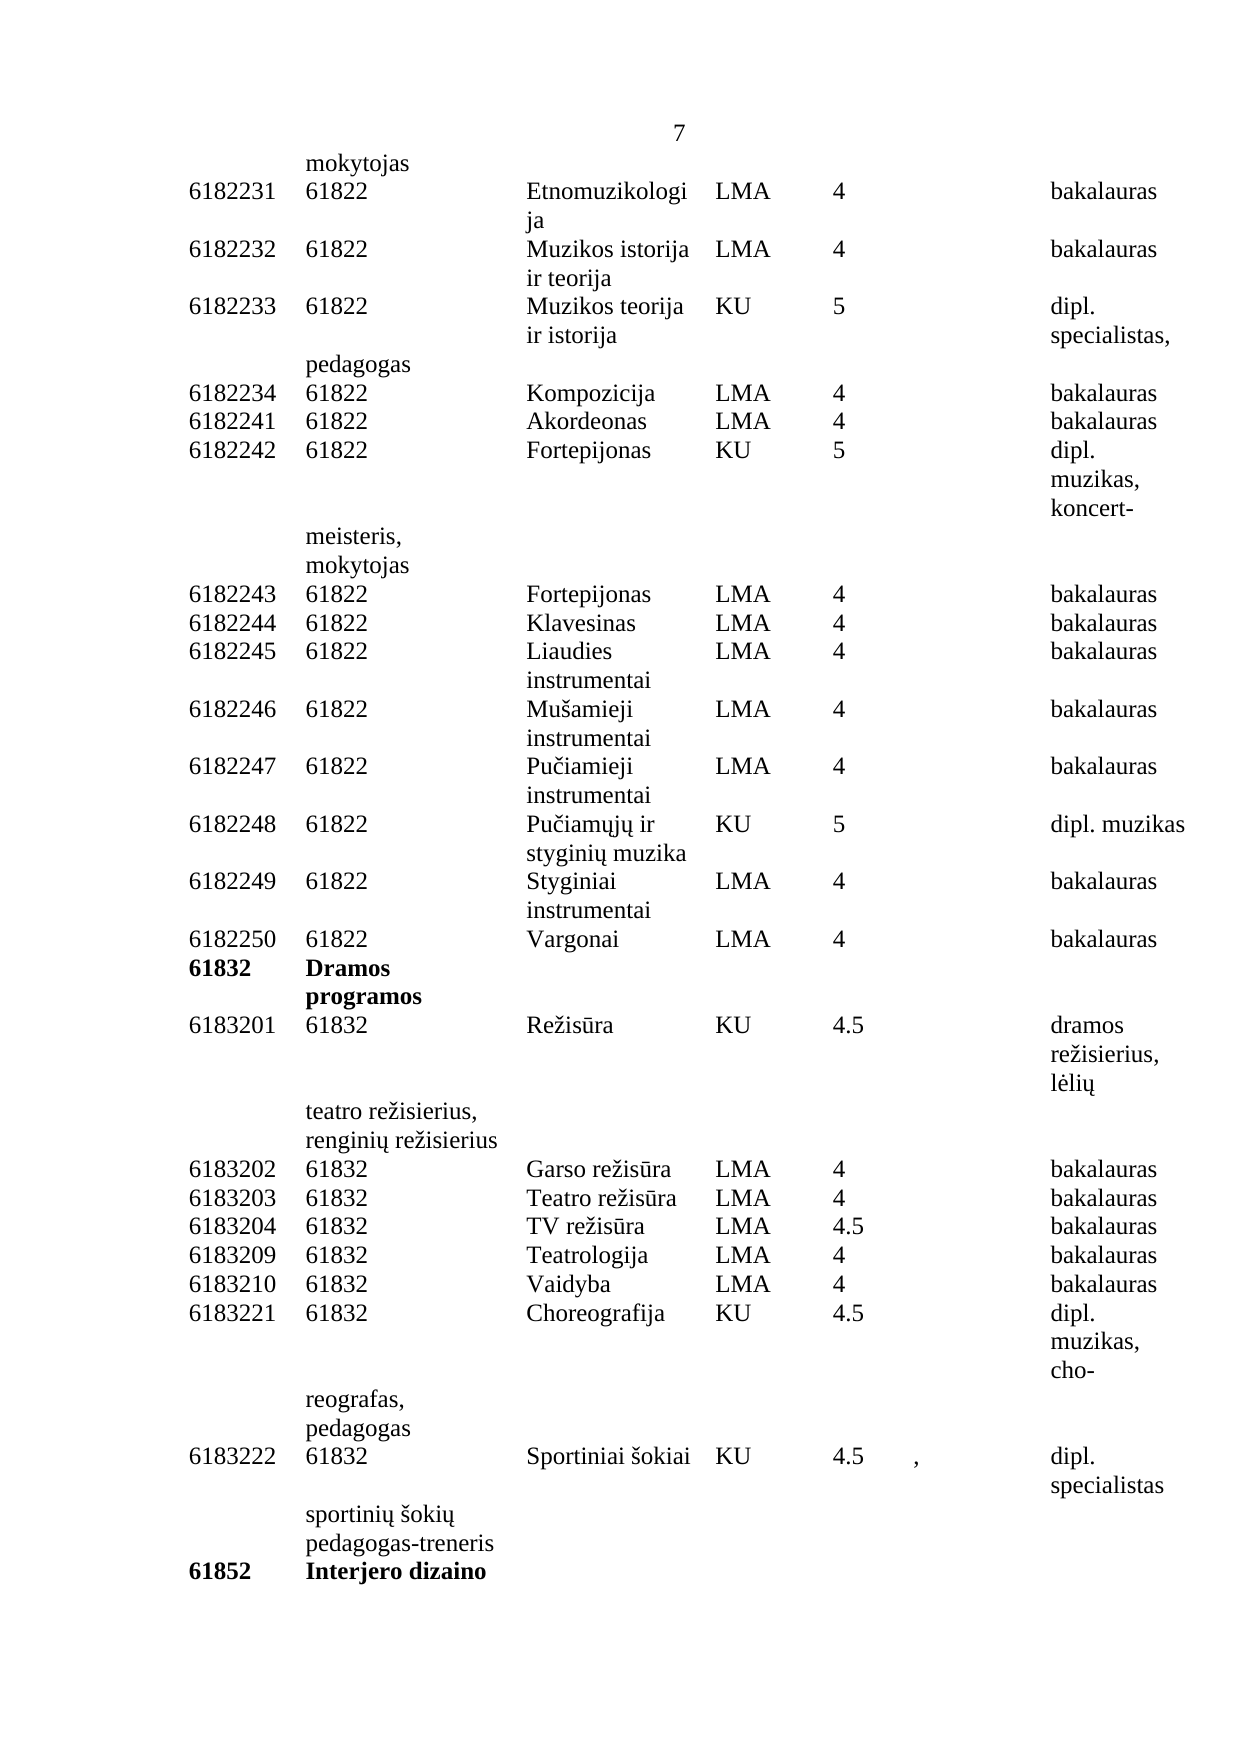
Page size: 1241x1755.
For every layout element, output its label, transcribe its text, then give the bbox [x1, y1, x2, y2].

table_cell [1197, 866, 1202, 924]
table_cell Klavesinas [515, 608, 704, 636]
table_cell [1202, 1528, 1207, 1556]
table_cell [973, 148, 1039, 176]
table_cell Mušamieji instrumentai [515, 694, 704, 751]
table_cell [821, 349, 902, 378]
table_cell LMA [704, 378, 821, 406]
table_cell KU [704, 1010, 821, 1096]
table_cell [973, 866, 1039, 924]
table_cell [973, 1528, 1039, 1556]
table_cell [1039, 1556, 1197, 1585]
table_cell [1197, 435, 1202, 521]
table_cell [821, 953, 902, 1010]
table_cell [1039, 1096, 1197, 1125]
table_cell [1202, 1499, 1207, 1528]
table_cell bakalauras [1039, 636, 1197, 694]
table_cell [973, 234, 1039, 291]
table_cell 6182231 [177, 176, 294, 234]
table_cell [1197, 176, 1202, 234]
table_cell [902, 924, 973, 953]
table_cell dramos režisierius, lėlių [1039, 1010, 1197, 1096]
table_cell 61822 [294, 435, 515, 521]
table_cell [902, 1298, 973, 1384]
table_cell [704, 148, 821, 176]
table_cell [1202, 349, 1207, 378]
table_cell [704, 349, 821, 378]
table_cell [1197, 406, 1202, 435]
table_cell bakalauras [1039, 1154, 1197, 1183]
table_cell LMA [704, 866, 821, 924]
table_cell 6183222 [177, 1441, 294, 1499]
table_cell [821, 1125, 902, 1154]
table_cell 4 [821, 378, 902, 406]
table_cell LMA [704, 1154, 821, 1183]
table_cell 61822 [294, 579, 515, 608]
table_cell [1197, 1154, 1202, 1183]
table_cell 6183209 [177, 1240, 294, 1269]
table_cell [902, 521, 973, 579]
table_cell [1197, 953, 1202, 1010]
table_cell [973, 953, 1039, 1010]
table_cell [515, 521, 704, 579]
table_cell [973, 1556, 1039, 1585]
table_cell 6182247 [177, 751, 294, 809]
table_cell [973, 608, 1039, 636]
table_cell [177, 148, 294, 176]
table_cell dipl. specialistas, [1039, 291, 1197, 349]
table_cell [902, 1010, 973, 1096]
table_cell [1197, 636, 1202, 694]
table_cell 6183204 [177, 1211, 294, 1240]
table_cell LMA [704, 751, 821, 809]
table_cell Choreografija [515, 1298, 704, 1384]
table_cell [821, 1556, 902, 1585]
table_cell 61822 [294, 608, 515, 636]
table_cell [1202, 1240, 1207, 1269]
table_cell [973, 1010, 1039, 1096]
table_cell LMA [704, 636, 821, 694]
table_cell Pučiamųjų ir styginių muzika [515, 809, 704, 866]
table_cell TV režisūra [515, 1211, 704, 1240]
table_cell 6182243 [177, 579, 294, 608]
table_cell , [902, 1441, 973, 1499]
table_cell [704, 1384, 821, 1441]
table_cell [902, 579, 973, 608]
table_cell Sportiniai šokiai [515, 1441, 704, 1499]
table_cell [1197, 1298, 1202, 1384]
table_cell [1202, 1441, 1207, 1499]
table_cell Akordeonas [515, 406, 704, 435]
table_cell [902, 1528, 973, 1556]
table_cell [1202, 809, 1207, 866]
table_cell bakalauras [1039, 378, 1197, 406]
table_cell [1039, 1528, 1197, 1556]
table_cell [1197, 1240, 1202, 1269]
table_cell Muzikos teorija ir istorija [515, 291, 704, 349]
table_cell meisteris, mokytojas [294, 521, 515, 579]
table_cell 4 [821, 866, 902, 924]
table_cell bakalauras [1039, 1183, 1197, 1211]
table_cell [973, 1183, 1039, 1211]
table_cell LMA [704, 176, 821, 234]
table_cell bakalauras [1039, 579, 1197, 608]
table_cell [704, 1499, 821, 1528]
table_cell reografas, pedagogas [294, 1384, 515, 1441]
table_cell [973, 636, 1039, 694]
table_cell 61852 [177, 1556, 294, 1585]
table_cell bakalauras [1039, 924, 1197, 953]
table_cell KU [704, 291, 821, 349]
table_cell KU [704, 1298, 821, 1384]
table_cell [1202, 1125, 1207, 1154]
table_cell [1197, 1211, 1202, 1240]
table_cell LMA [704, 1240, 821, 1269]
table_cell [1039, 521, 1197, 579]
table_cell [902, 1240, 973, 1269]
table_cell [515, 1499, 704, 1528]
table_cell KU [704, 1441, 821, 1499]
table_cell [902, 866, 973, 924]
table_cell Etnomuzikologija [515, 176, 704, 234]
table_cell [902, 694, 973, 751]
table_cell [902, 608, 973, 636]
table_cell 6183221 [177, 1298, 294, 1384]
table_cell Vaidyba [515, 1269, 704, 1298]
table_cell [973, 521, 1039, 579]
table_cell [902, 1125, 973, 1154]
table_cell 61822 [294, 751, 515, 809]
table_cell bakalauras [1039, 751, 1197, 809]
table_cell Kompozicija [515, 378, 704, 406]
table_cell [1039, 349, 1197, 378]
table_cell 6183203 [177, 1183, 294, 1211]
table_cell [1202, 1298, 1207, 1384]
table_cell 61832 [294, 1183, 515, 1211]
table_cell KU [704, 809, 821, 866]
table_cell 61822 [294, 924, 515, 953]
table_cell 6182250 [177, 924, 294, 953]
table_cell [1197, 579, 1202, 608]
table_cell [1197, 234, 1202, 291]
table_cell [1197, 608, 1202, 636]
table_cell [1202, 291, 1207, 349]
table_cell [902, 1154, 973, 1183]
table_cell 5 [821, 435, 902, 521]
table_cell [821, 1528, 902, 1556]
table_cell [515, 1556, 704, 1585]
table_cell [177, 349, 294, 378]
table_cell sportinių šokių [294, 1499, 515, 1528]
table_cell [177, 1528, 294, 1556]
table_cell [1197, 1528, 1202, 1556]
table_cell [1039, 1125, 1197, 1154]
table_cell [902, 809, 973, 866]
table_cell [1202, 176, 1207, 234]
table_cell bakalauras [1039, 234, 1197, 291]
table_cell 4 [821, 924, 902, 953]
table_cell pedagogas [294, 349, 515, 378]
table_cell [1202, 866, 1207, 924]
table_cell LMA [704, 694, 821, 751]
table_cell [1202, 406, 1207, 435]
table_cell [973, 176, 1039, 234]
table_cell 4 [821, 608, 902, 636]
table_cell [821, 1384, 902, 1441]
table_cell 6182232 [177, 234, 294, 291]
table_cell [1197, 349, 1202, 378]
table_cell [1197, 521, 1202, 579]
table_cell [1039, 1384, 1197, 1441]
table_cell 61822 [294, 176, 515, 234]
table_cell 4 [821, 234, 902, 291]
table_cell [973, 694, 1039, 751]
table_cell 61832 [294, 1441, 515, 1499]
table_cell dipl. muzikas, cho- [1039, 1298, 1197, 1384]
table_cell bakalauras [1039, 866, 1197, 924]
table_cell [1202, 608, 1207, 636]
table_cell 4.5 [821, 1211, 902, 1240]
table_cell 61822 [294, 694, 515, 751]
table_cell 6183202 [177, 1154, 294, 1183]
table_cell [1202, 1010, 1207, 1096]
table_cell [1039, 1499, 1197, 1528]
table_cell [1202, 378, 1207, 406]
table_cell Režisūra [515, 1010, 704, 1096]
table_cell 4 [821, 636, 902, 694]
table_cell Teatrologija [515, 1240, 704, 1269]
table_cell [177, 1125, 294, 1154]
table_cell bakalauras [1039, 1269, 1197, 1298]
table_cell [973, 809, 1039, 866]
table_cell 61822 [294, 406, 515, 435]
table_cell Muzikos istorija ir teorija [515, 234, 704, 291]
table_cell LMA [704, 924, 821, 953]
table_cell [902, 1211, 973, 1240]
table_cell [973, 1441, 1039, 1499]
table_cell [973, 1211, 1039, 1240]
table_cell 5 [821, 291, 902, 349]
table_cell [902, 1556, 973, 1585]
table_cell [704, 1125, 821, 1154]
table_cell 4 [821, 1269, 902, 1298]
table_cell [902, 291, 973, 349]
table_cell LMA [704, 406, 821, 435]
table_cell [1197, 291, 1202, 349]
table_cell [973, 291, 1039, 349]
table_cell [1197, 1096, 1202, 1125]
table_cell [821, 521, 902, 579]
table_cell [973, 1240, 1039, 1269]
table_cell [1202, 579, 1207, 608]
table_cell [902, 1269, 973, 1298]
table_cell Garso režisūra [515, 1154, 704, 1183]
table_cell [515, 349, 704, 378]
table_cell [973, 1269, 1039, 1298]
table_cell 4 [821, 1240, 902, 1269]
table_cell [1202, 521, 1207, 579]
table_cell [515, 1096, 704, 1125]
table_cell bakalauras [1039, 406, 1197, 435]
table_cell renginių režisierius [294, 1125, 515, 1154]
table_cell [902, 378, 973, 406]
table_cell [1197, 1010, 1202, 1096]
table_cell [902, 1096, 973, 1125]
table_cell dipl. muzikas, koncert- [1039, 435, 1197, 521]
table_cell [1197, 1269, 1202, 1298]
table_cell [704, 1556, 821, 1585]
table_cell bakalauras [1039, 608, 1197, 636]
table_cell 5 [821, 809, 902, 866]
table_cell [902, 148, 973, 176]
table_cell [1202, 234, 1207, 291]
table_cell 4.5 [821, 1298, 902, 1384]
table_cell [973, 349, 1039, 378]
table_cell [1039, 953, 1197, 1010]
table_cell Fortepijonas [515, 435, 704, 521]
table_cell [1202, 1269, 1207, 1298]
table_cell [515, 953, 704, 1010]
table_cell [704, 953, 821, 1010]
table_cell Interjero dizaino [294, 1556, 515, 1585]
table_cell [821, 1096, 902, 1125]
table_cell [973, 1125, 1039, 1154]
table_cell mokytojas [294, 148, 515, 176]
table_cell [821, 148, 902, 176]
table_cell [1202, 924, 1207, 953]
table_cell dipl. specialistas [1039, 1441, 1197, 1499]
table_cell bakalauras [1039, 694, 1197, 751]
table_cell 4 [821, 579, 902, 608]
table_cell [704, 1096, 821, 1125]
table_cell dipl. muzikas [1039, 809, 1197, 866]
table_cell [902, 176, 973, 234]
table_cell [1197, 924, 1202, 953]
table_cell [902, 234, 973, 291]
table_cell [902, 406, 973, 435]
table_cell [1202, 953, 1207, 1010]
table_cell 6182246 [177, 694, 294, 751]
table_cell [902, 751, 973, 809]
table_cell [902, 349, 973, 378]
table_cell LMA [704, 579, 821, 608]
table_cell Styginiai instrumentai [515, 866, 704, 924]
table_cell [902, 1384, 973, 1441]
table_cell LMA [704, 234, 821, 291]
table_cell [973, 751, 1039, 809]
table_cell [515, 1384, 704, 1441]
table_cell [1202, 148, 1207, 176]
table_cell 6182233 [177, 291, 294, 349]
table_cell 6182234 [177, 378, 294, 406]
table_cell [1197, 1384, 1202, 1441]
table_cell bakalauras [1039, 1211, 1197, 1240]
table_cell 6182248 [177, 809, 294, 866]
table_cell 6182245 [177, 636, 294, 694]
table_cell [1197, 378, 1202, 406]
table_cell [973, 435, 1039, 521]
table_cell [1202, 751, 1207, 809]
table_cell LMA [704, 608, 821, 636]
table_cell 61822 [294, 809, 515, 866]
table_cell 4 [821, 751, 902, 809]
table_cell LMA [704, 1211, 821, 1240]
table_cell 61822 [294, 291, 515, 349]
table_cell KU [704, 435, 821, 521]
table_cell 61822 [294, 636, 515, 694]
table_cell [973, 579, 1039, 608]
table_cell [704, 1528, 821, 1556]
table_cell [1202, 1183, 1207, 1211]
table_cell Vargonai [515, 924, 704, 953]
table_cell 6183201 [177, 1010, 294, 1096]
table_cell 61832 [294, 1269, 515, 1298]
table_cell [1202, 435, 1207, 521]
table_cell 4 [821, 694, 902, 751]
table_cell Dramos programos [294, 953, 515, 1010]
table_cell LMA [704, 1269, 821, 1298]
table_cell [1202, 1384, 1207, 1441]
table_cell [821, 1499, 902, 1528]
table_cell Liaudies instrumentai [515, 636, 704, 694]
table_cell 4 [821, 406, 902, 435]
table_cell 61832 [294, 1240, 515, 1269]
table_cell [1197, 1183, 1202, 1211]
table_cell [902, 636, 973, 694]
table_cell Pučiamieji instrumentai [515, 751, 704, 809]
table_cell [177, 521, 294, 579]
table_cell [902, 435, 973, 521]
table_cell [1202, 1096, 1207, 1125]
table_cell 4 [821, 1154, 902, 1183]
table_cell [177, 1499, 294, 1528]
table_cell [1197, 1499, 1202, 1528]
table_cell [973, 406, 1039, 435]
table_cell [902, 953, 973, 1010]
table_cell [1197, 694, 1202, 751]
table_cell 6182249 [177, 866, 294, 924]
table_cell 61832 [294, 1010, 515, 1096]
table_cell 4.5 [821, 1441, 902, 1499]
table_cell [1202, 1211, 1207, 1240]
table_cell [1202, 636, 1207, 694]
table_cell 6183210 [177, 1269, 294, 1298]
table_cell [1197, 1556, 1202, 1585]
table_cell 6182241 [177, 406, 294, 435]
table_cell Teatro režisūra [515, 1183, 704, 1211]
table_cell [902, 1499, 973, 1528]
table_cell 61822 [294, 378, 515, 406]
table_cell [973, 1499, 1039, 1528]
table_cell 6182244 [177, 608, 294, 636]
table_cell 61832 [294, 1154, 515, 1183]
table_cell teatro režisierius, [294, 1096, 515, 1125]
table_cell 61832 [294, 1298, 515, 1384]
table_cell 4 [821, 1183, 902, 1211]
table_cell pedagogas-treneris [294, 1528, 515, 1556]
table_cell [177, 1384, 294, 1441]
table_cell [515, 148, 704, 176]
table_cell 61832 [294, 1211, 515, 1240]
table_cell 4.5 [821, 1010, 902, 1096]
table_cell [973, 924, 1039, 953]
table_cell [1197, 809, 1202, 866]
table_cell [515, 1125, 704, 1154]
table_cell 6182242 [177, 435, 294, 521]
table_cell [1039, 148, 1197, 176]
table_cell bakalauras [1039, 176, 1197, 234]
table_cell [1197, 148, 1202, 176]
table_cell [515, 1528, 704, 1556]
table_cell [1202, 1556, 1207, 1585]
table_cell [973, 378, 1039, 406]
table_cell [704, 521, 821, 579]
table_cell [1202, 1154, 1207, 1183]
table_cell 61822 [294, 234, 515, 291]
table_cell [1197, 1441, 1202, 1499]
table_cell [1202, 694, 1207, 751]
table_cell 61822 [294, 866, 515, 924]
table_cell [973, 1384, 1039, 1441]
table_cell [973, 1154, 1039, 1183]
table_cell 61832 [177, 953, 294, 1010]
table_cell 4 [821, 176, 902, 234]
table_cell bakalauras [1039, 1240, 1197, 1269]
table_cell [1197, 751, 1202, 809]
table_cell [973, 1298, 1039, 1384]
table_cell [902, 1183, 973, 1211]
table_cell Fortepijonas [515, 579, 704, 608]
table_cell [177, 1096, 294, 1125]
table_cell LMA [704, 1183, 821, 1211]
table_cell [1197, 1125, 1202, 1154]
table_cell [973, 1096, 1039, 1125]
